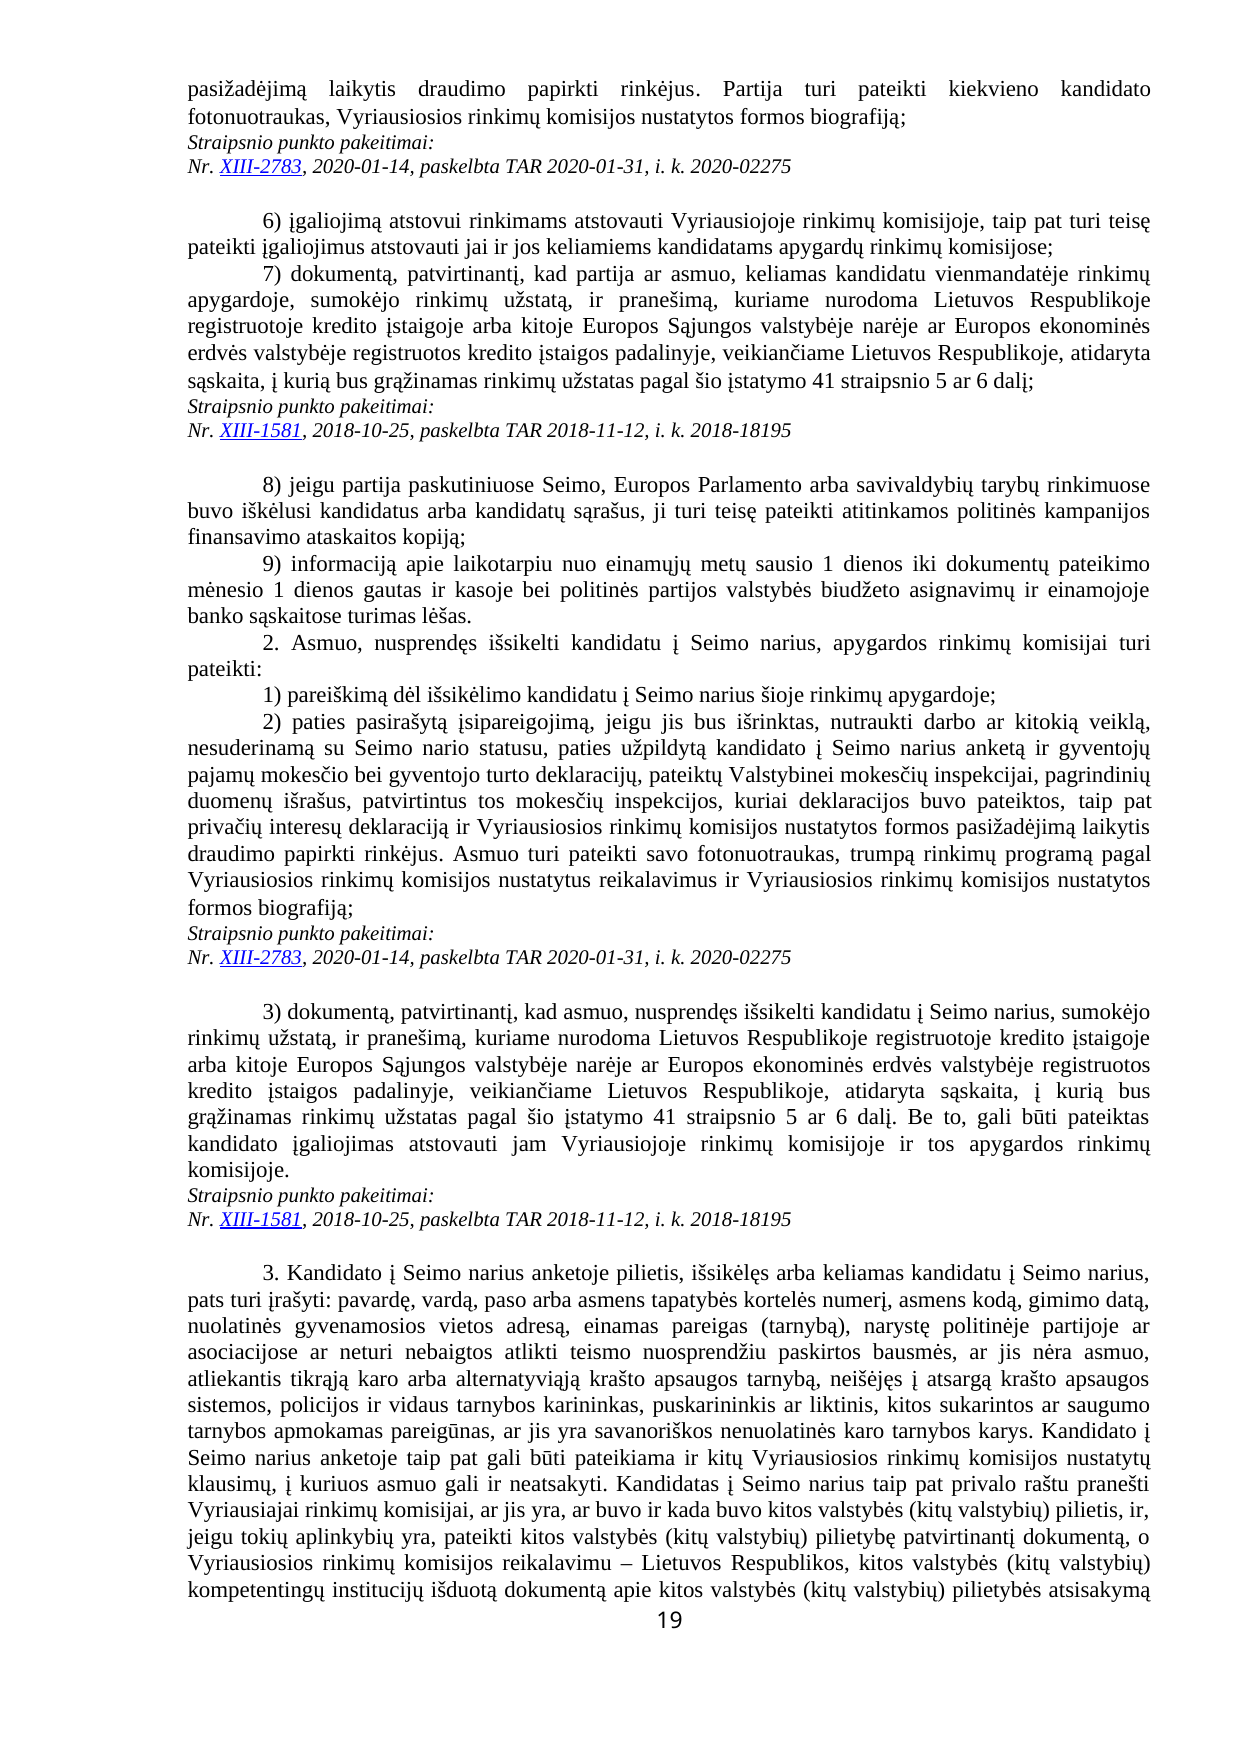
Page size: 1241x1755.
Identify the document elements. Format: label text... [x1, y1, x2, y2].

text Nr. XIII-1581, 2018-10-25, paskelbta TAR 2018-11-12, i. k. 2018-18195 [187, 1207, 1152, 1231]
text Nr. XIII-2783, 2020-01-14, paskelbta TAR 2020-01-31, i. k. 2020-02275 [187, 154, 1152, 178]
text Straipsnio punkto pakeitimai: [187, 130, 1152, 154]
text 6) įgaliojimą atstovui rinkimams atstovauti Vyriausiojoje rinkimų komisijoje, taip pat turi teisę pateikti įgaliojimus atstovauti jai ir jos keliamiems kandidatams apygardų rinkimų komisijose; [187, 207, 1152, 260]
text 1) pareiškimą dėl išsikėlimo kandidatu į Seimo narius šioje rinkimų apygardoje; [187, 682, 1152, 708]
text 2. Asmuo, nusprendęs išsikelti kandidatu į Seimo narius, apygardos rinkimų komisijai turi pateikti: [187, 629, 1152, 682]
text Straipsnio punkto pakeitimai: [187, 921, 1152, 945]
text 8) jeigu partija paskutiniuose Seimo, Europos Parlamento arba savivaldybių tarybų rinkimuose buvo iškėlusi kandidatus arba kandidatų sąrašus, ji turi teisę pateikti atitinkamos politinės kampanijos finansavimo ataskaitos kopiją; [187, 471, 1152, 550]
text 2) paties pasirašytą įsipareigojimą, jeigu jis bus išrinktas, nutraukti darbo ar kitokią veiklą, nesuderinamą su Seimo nario statusu, paties užpildytą kandidato į Seimo narius anketą ir gyventojų pajamų mokesčio bei gyventojo turto deklaracijų, pateiktų Valstybinei mokesčių inspekcijai, pagrindinių duomenų išrašus, patvirtintus tos mokesčių inspekcijos, kuriai deklaracijos buvo pateiktos, taip pat privačių interesų deklaraciją ir Vyriausiosios rinkimų komisijos nustatytos formos pasižadėjimą laikytis draudimo papirkti rinkėjus. Asmuo turi pateikti savo fotonuotraukas, trumpą rinkimų programą pagal Vyriausiosios rinkimų komisijos nustatytus reikalavimus ir Vyriausiosios rinkimų komisijos nustatytos formos biografiją; [187, 708, 1152, 921]
text Straipsnio punkto pakeitimai: [187, 394, 1152, 418]
text 3. Kandidato į Seimo narius anketoje pilietis, išsikėlęs arba keliamas kandidatu į Seimo narius, pats turi įrašyti: pavardę, vardą, paso arba asmens tapatybės kortelės numerį, asmens kodą, gimimo datą, nuolatinės gyvenamosios vietos adresą, einamas pareigas (tarnybą), narystę politinėje partijoje ar asociacijose ar neturi nebaigtos atlikti teismo nuosprendžiu paskirtos bausmės, ar jis nėra asmuo, atliekantis tikrąją karo arba alternatyviąją krašto apsaugos tarnybą, neišėjęs į atsargą krašto apsaugos sistemos, policijos ir vidaus tarnybos karininkas, puskarininkis ar liktinis, kitos sukarintos ar saugumo tarnybos apmokamas pareigūnas, ar jis yra savanoriškos nenuolatinės karo tarnybos karys. Kandidato į Seimo narius anketoje taip pat gali būti pateikiama ir kitų Vyriausiosios rinkimų komisijos nustatytų klausimų, į kuriuos asmuo gali ir neatsakyti. Kandidatas į Seimo narius taip pat privalo raštu pranešti Vyriausiajai rinkimų komisijai, ar jis yra, ar buvo ir kada buvo kitos valstybės (kitų valstybių) pilietis, ir, jeigu tokių aplinkybių yra, pateikti kitos valstybės (kitų valstybių) pilietybę patvirtinantį dokumentą, o Vyriausiosios rinkimų komisijos reikalavimu – Lietuvos Respublikos, kitos valstybės (kitų valstybių) kompetentingų institucijų išduotą dokumentą apie kitos valstybės (kitų valstybių) pilietybės atsisakymą [187, 1259, 1152, 1602]
text 3) dokumentą, patvirtinantį, kad asmuo, nusprendęs išsikelti kandidatu į Seimo narius, sumokėjo rinkimų užstatą, ir pranešimą, kuriame nurodoma Lietuvos Respublikoje registruotoje kredito įstaigoje arba kitoje Europos Sąjungos valstybėje narėje ar Europos ekonominės erdvės valstybėje registruotos kredito įstaigos padalinyje, veikiančiame Lietuvos Respublikoje, atidaryta sąskaita, į kurią bus grąžinamas rinkimų užstatas pagal šio įstatymo 41 straipsnio 5 ar 6 dalį. Be to, gali būti pateiktas kandidato įgaliojimas atstovauti jam Vyriausiojoje rinkimų komisijoje ir tos apygardos rinkimų komisijoje. [187, 998, 1152, 1182]
text Straipsnio punkto pakeitimai: [187, 1182, 1152, 1207]
text Nr. XIII-1581, 2018-10-25, paskelbta TAR 2018-11-12, i. k. 2018-18195 [187, 418, 1152, 442]
text 9) informaciją apie laikotarpiu nuo einamųjų metų sausio 1 dienos iki dokumentų pateikimo mėnesio 1 dienos gautas ir kasoje bei politinės partijos valstybės biudžeto asignavimų ir einamojoje banko sąskaitose turimas lėšas. [187, 550, 1152, 629]
text Nr. XIII-2783, 2020-01-14, paskelbta TAR 2020-01-31, i. k. 2020-02275 [187, 945, 1152, 969]
text pasižadėjimą laikytis draudimo papirkti rinkėjus. Partija turi pateikti kiekvieno kandidato fotonuotraukas, Vyriausiosios rinkimų komisijos nustatytos formos biografiją; [187, 75, 1152, 130]
text 7) dokumentą, patvirtinantį, kad partija ar asmuo, keliamas kandidatu vienmandatėje rinkimų apygardoje, sumokėjo rinkimų užstatą, ir pranešimą, kuriame nurodoma Lietuvos Respublikoje registruotoje kredito įstaigoje arba kitoje Europos Sąjungos valstybėje narėje ar Europos ekonominės erdvės valstybėje registruotos kredito įstaigos padalinyje, veikiančiame Lietuvos Respublikoje, atidaryta sąskaita, į kurią bus grąžinamas rinkimų užstatas pagal šio įstatymo 41 straipsnio 5 ar 6 dalį; [187, 260, 1152, 394]
